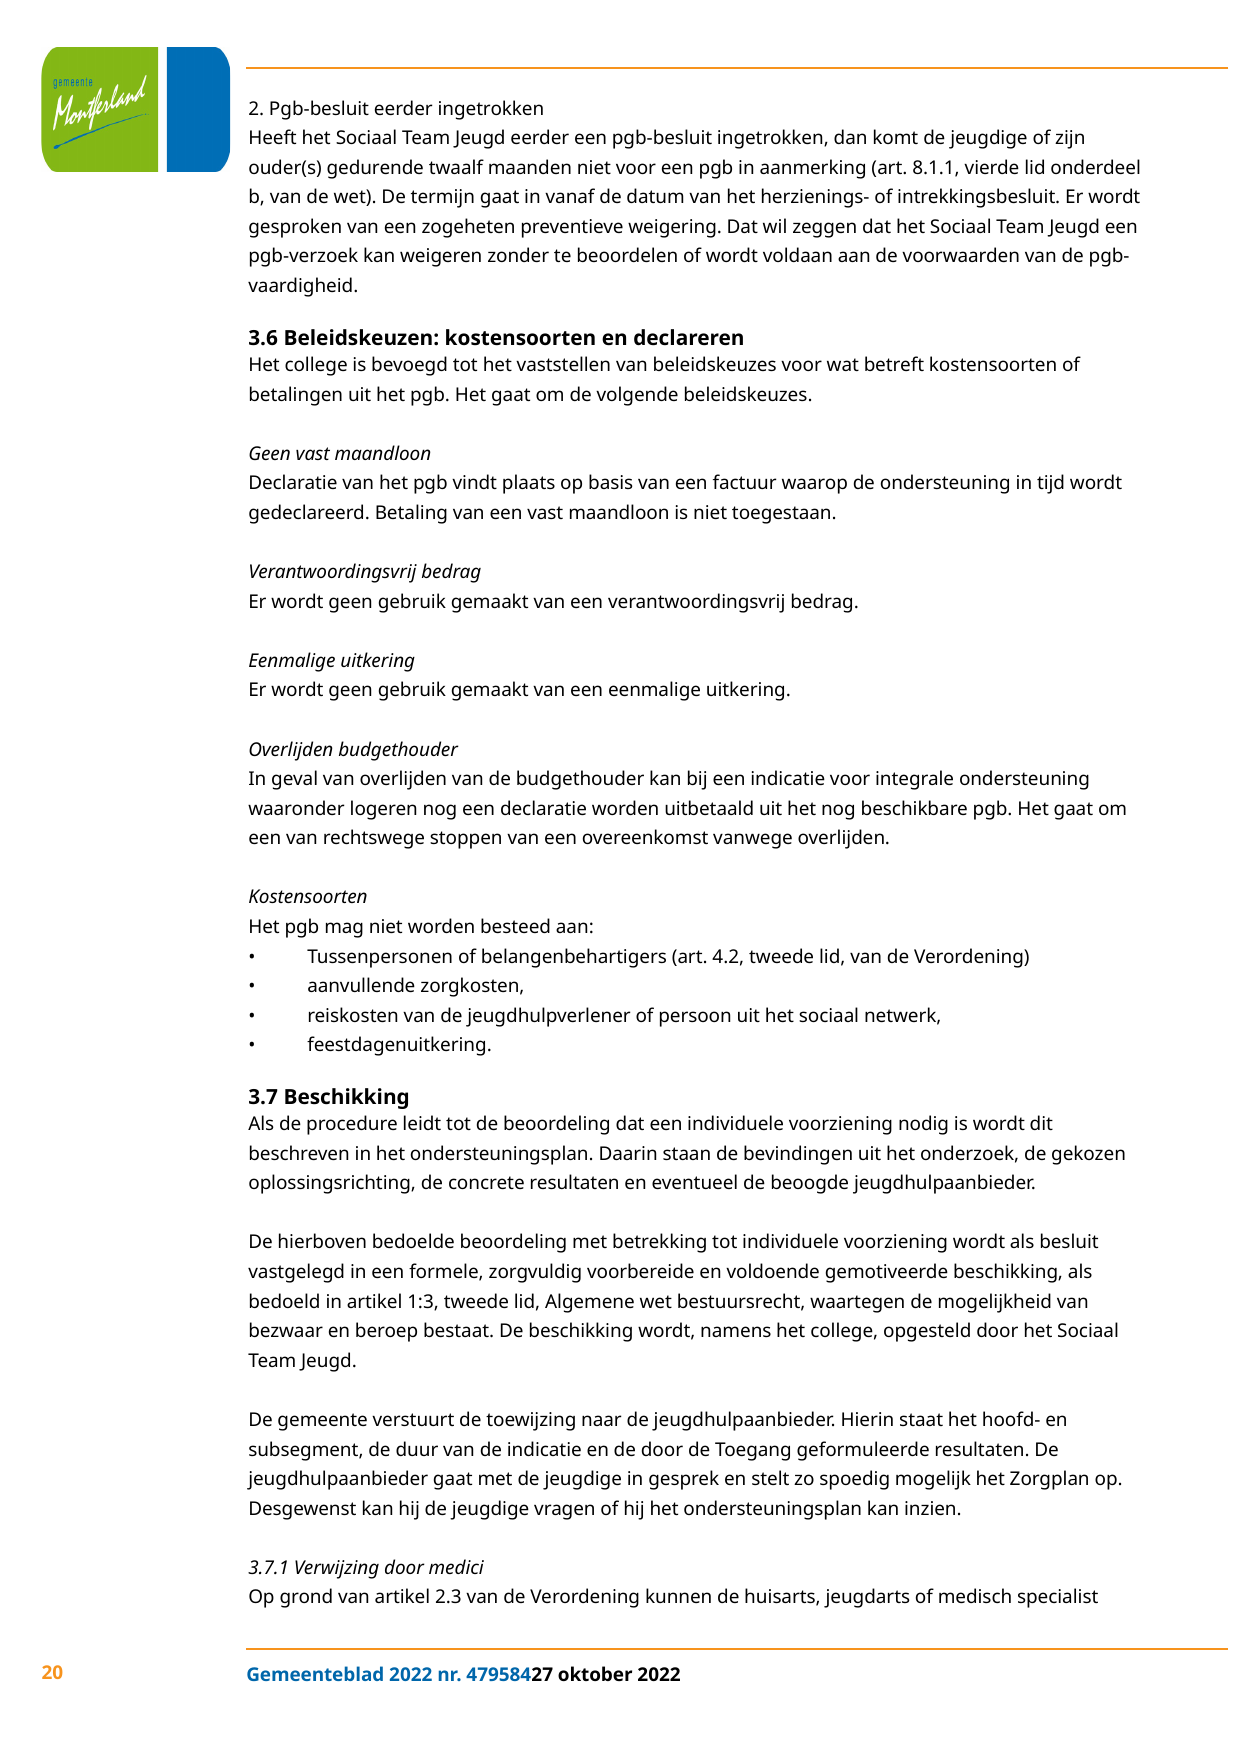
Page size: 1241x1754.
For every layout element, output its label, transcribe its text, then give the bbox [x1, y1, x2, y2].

text Het pgb mag niet worden besteed aan: [248, 913, 1152, 939]
list Tussenpersonen of belangenbehartigers (art. 4.2, tweede lid, van de Verordening) [248, 943, 1152, 968]
list feestdagenuitkering. [248, 1032, 1152, 1057]
list reiskosten van de jeugdhulpverlener of persoon uit het sociaal netwerk, [248, 1002, 1152, 1028]
text Kostensoorten [248, 884, 1152, 909]
text Declaratie van het pgb vindt plaats op basis van een factuur waarop de ondersteuning in tijd wordt gedeclareerd. Betaling van een vast maandloon is niet toegestaan. [248, 469, 1152, 525]
text Geen vast maandloon [248, 440, 1152, 466]
text Als de procedure leidt tot de beoordeling dat een individuele voorziening nodig is wordt dit beschreven in het ondersteuningsplan. Daarin staan de bevindingen uit het onderzoek, de gekozen oplossingsrichting, de concrete resultaten en eventueel de beoogde jeugdhulpaanbieder. [248, 1110, 1152, 1195]
text 3.6 Beleidskeuzen: kostensoorten en declareren [248, 323, 1152, 351]
text De gemeente verstuurt de toewijzing naar de jeugdhulpaanbieder. Hierin staat het hoofd- en subsegment, de duur van de indicatie en de door de Toegang geformuleerde resultaten. De jeugdhulpaanbieder gaat met de jeugdige in gesprek en stelt zo spoedig mogelijk het Zorgplan op. Desgewenst kan hij de jeugdige vragen of hij het ondersteuningsplan kan inzien. [248, 1406, 1152, 1521]
text 3.7.1 Verwijzing door medici [248, 1554, 1152, 1580]
list aanvullende zorgkosten, [248, 972, 1152, 998]
text Overlijden budgethouder [248, 736, 1152, 761]
text Eenmalige uitkering [248, 647, 1152, 673]
text 2. Pgb-besluit eerder ingetrokken [248, 95, 1152, 121]
text Er wordt geen gebruik gemaakt van een verantwoordingsvrij bedrag. [248, 588, 1152, 613]
picture [41, 47, 231, 172]
text Het college is bevoegd tot het vaststellen van beleidskeuzes voor wat betreft kostensoorten of betalingen uit het pgb. Het gaat om de volgende beleidskeuzes. [248, 351, 1152, 406]
text De hierboven bedoelde beoordeling met betrekking tot individuele voorziening wordt als besluit vastgelegd in een formele, zorgvuldig voorbereide en voldoende gemotiveerde beschikking, als bedoeld in artikel 1:3, tweede lid, Algemene wet bestuursrecht, waartegen de mogelijkheid van bezwaar en beroep bestaat. De beschikking wordt, namens het college, opgesteld door het Sociaal Team Jeugd. [248, 1229, 1152, 1373]
text Heeft het Sociaal Team Jeugd eerder een pgb-besluit ingetrokken, dan komt de jeugdige of zijn ouder(s) gedurende twaalf maanden niet voor een pgb in aanmerking (art. 8.1.1, vierde lid onderdeel b, van de wet). De termijn gaat in vanaf de datum van het herzienings- of intrekkingsbesluit. Er wordt gesproken van een zogeheten preventieve weigering. Dat wil zeggen dat het Sociaal Team Jeugd een pgb-verzoek kan weigeren zonder te beoordelen of wordt voldaan aan de voorwaarden van de pgb-vaardigheid. [248, 124, 1152, 298]
text Op grond van artikel 2.3 van de Verordening kunnen de huisarts, jeugdarts of medisch specialist [248, 1584, 1152, 1609]
text Er wordt geen gebruik gemaakt van een eenmalige uitkering. [248, 677, 1152, 702]
text Verantwoordingsvrij bedrag [248, 558, 1152, 584]
text In geval van overlijden van de budgethouder kan bij een indicatie voor integrale ondersteuning waaronder logeren nog een declaratie worden uitbetaald uit het nog beschikbare pgb. Het gaat om een van rechtswege stoppen van een overeenkomst vanwege overlijden. [248, 765, 1152, 850]
text 3.7 Beschikking [248, 1082, 1152, 1110]
